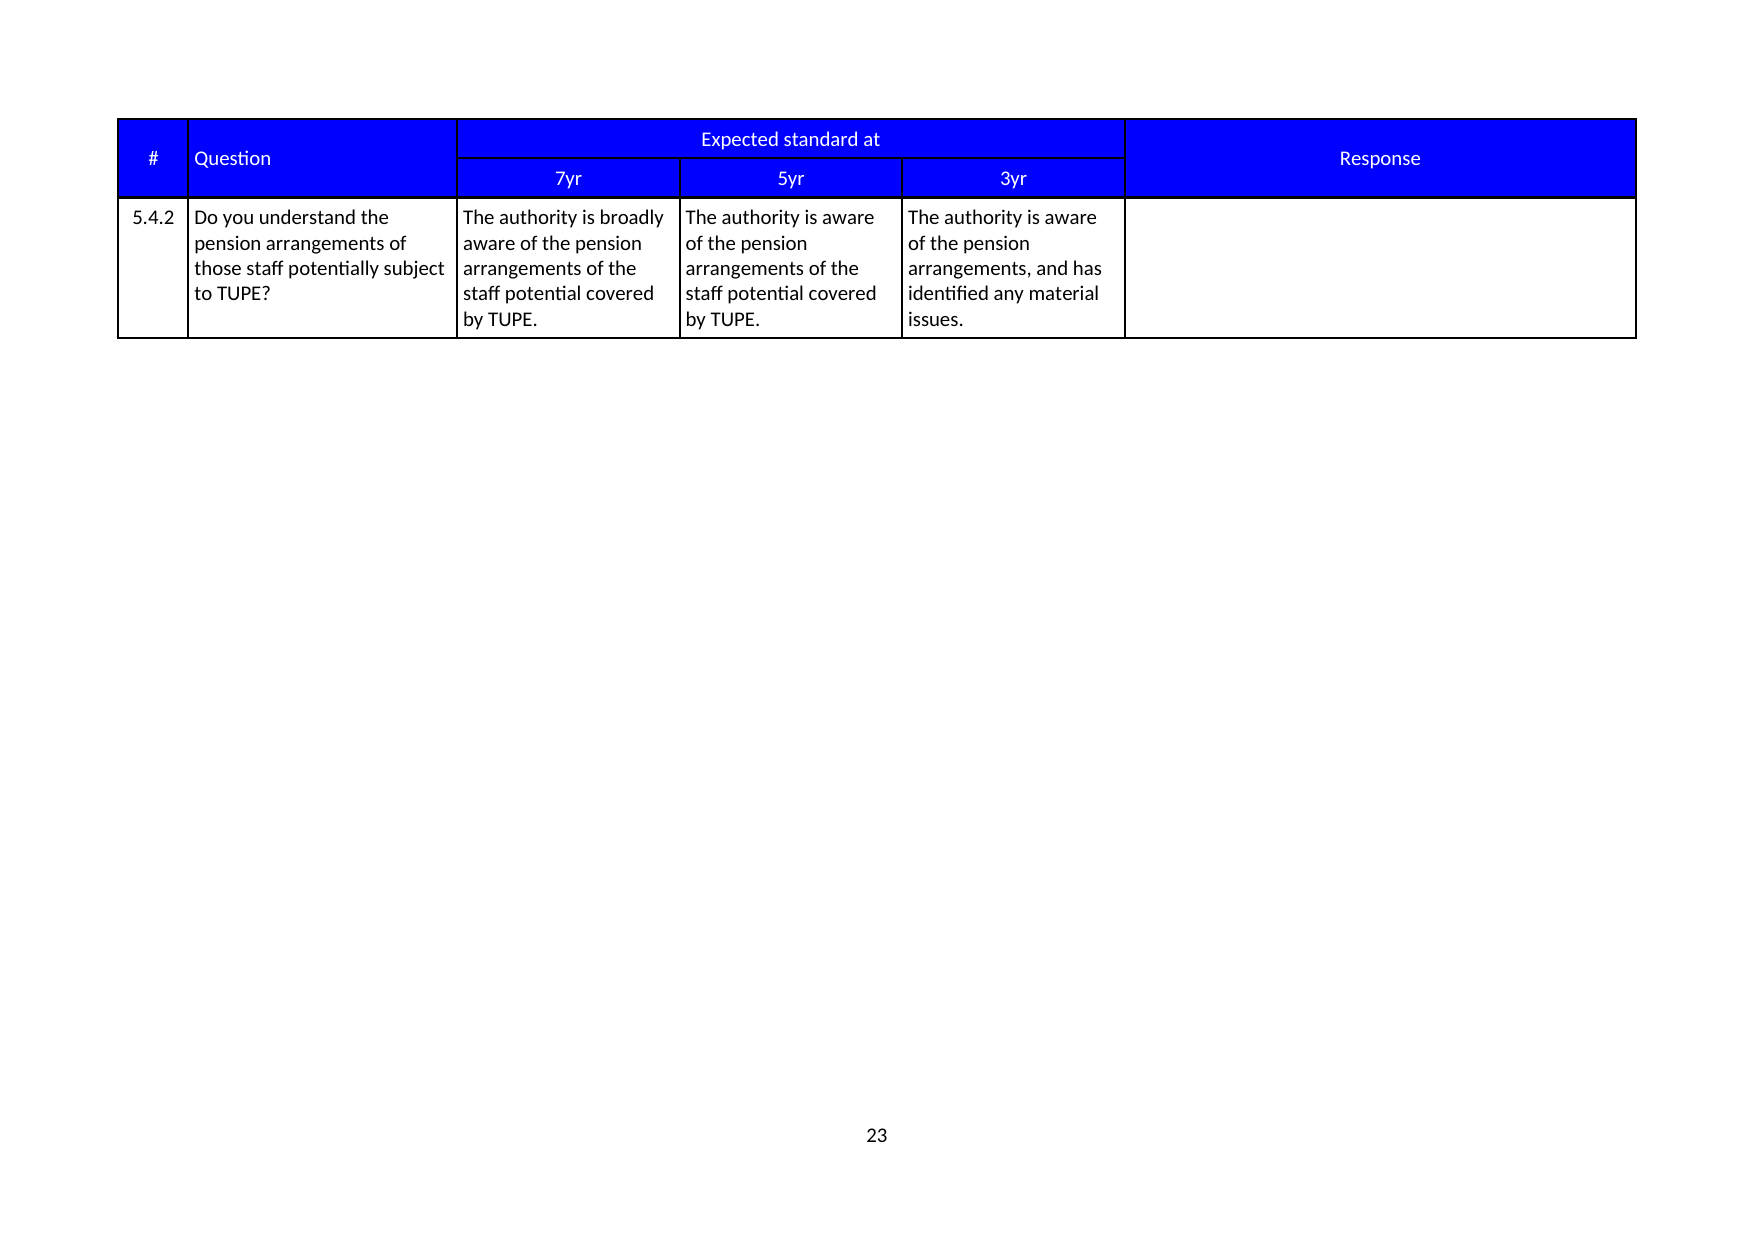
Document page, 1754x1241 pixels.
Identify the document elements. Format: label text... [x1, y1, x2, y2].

table_cell 3yr [903, 159, 1124, 196]
table_header # [119, 120, 187, 196]
table_cell 7yr [458, 159, 679, 196]
table_cell The authority is aware of the pension arrangements of the staff potential covered by TUPE. [681, 199, 901, 337]
table_cell Do you understand the pension arrangements of those staff potentially subject to TUPE? [189, 199, 456, 337]
table_header Response [1126, 120, 1635, 196]
table_header Expected standard at [458, 120, 1124, 157]
table_cell The authority is aware of the pension arrangements, and has identified any material issues. [903, 199, 1124, 337]
table_cell [1126, 199, 1635, 337]
table_cell 5yr [681, 159, 901, 196]
table_cell 5.4.2 [119, 199, 187, 337]
table_header Question [189, 120, 456, 196]
table_cell The authority is broadly aware of the pension arrangements of the staff potential covered by TUPE. [458, 199, 679, 337]
